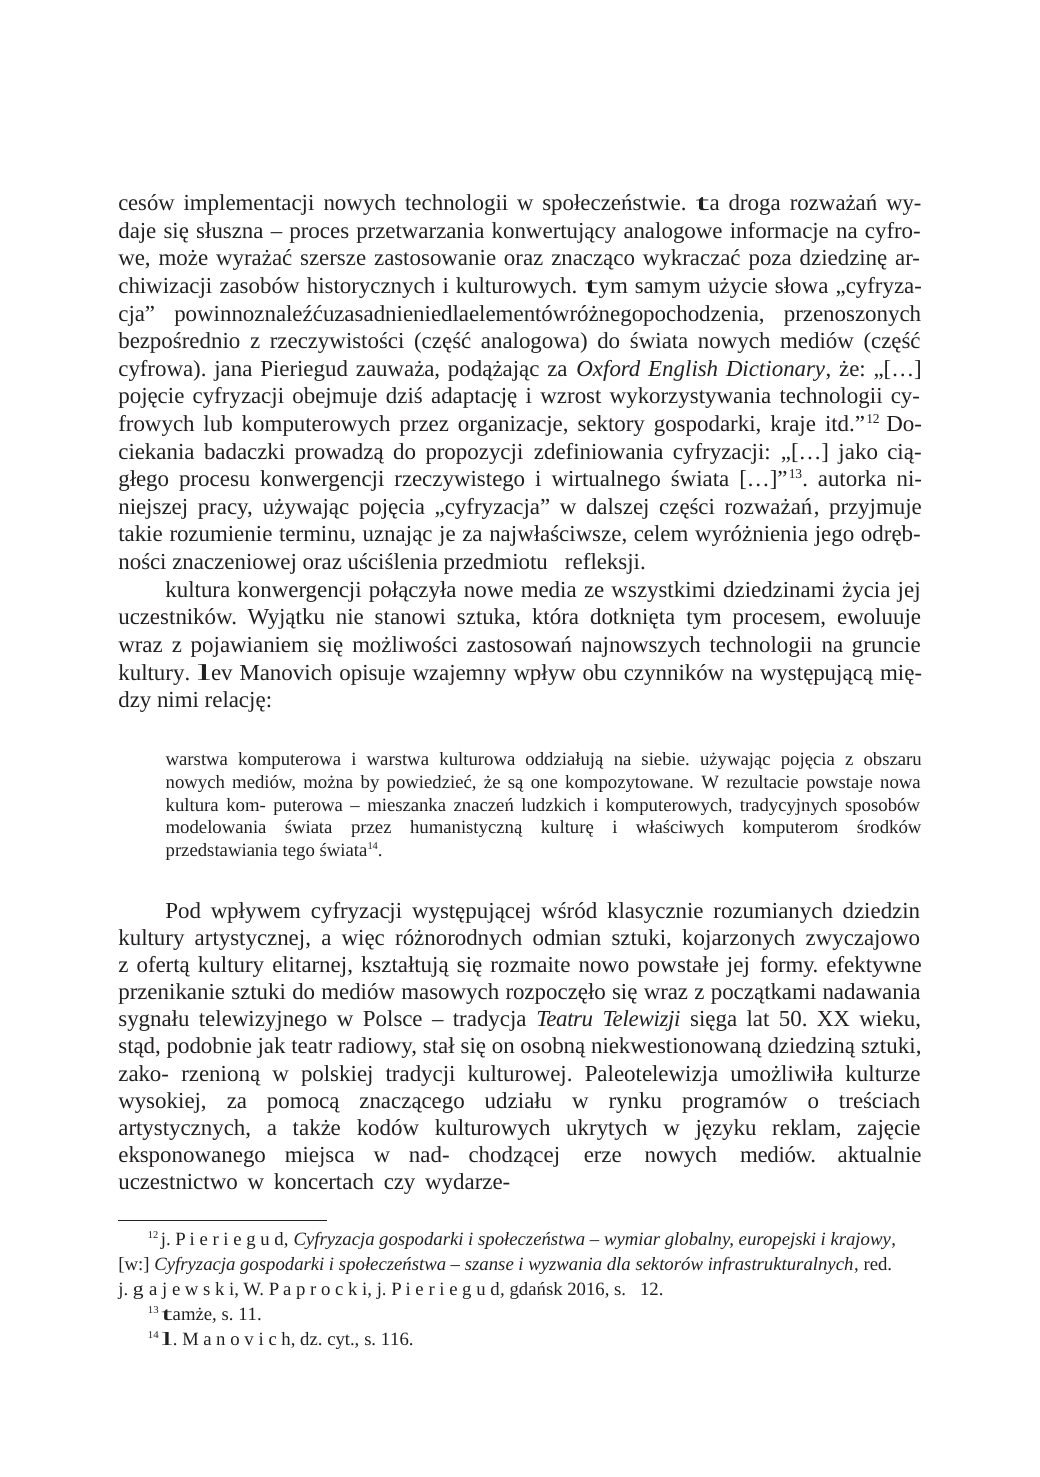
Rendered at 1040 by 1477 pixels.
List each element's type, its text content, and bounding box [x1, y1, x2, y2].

text cesów implementacji nowych technologii w społeczeństwie. ta droga rozważań wy- daje się słuszna – proces przetwarzania konwertujący analogowe informacje na cyfro- we, może wyrażać szersze zastosowanie oraz znacząco wykraczać poza dziedzinę ar- chiwizacji zasobów historycznych i kulturowych. tym samym użycie słowa „cyfryza- cja” powinnoznaleźćuzasadnieniedlaelementówróżnegopochodzenia, przenoszonych bezpośrednio z rzeczywistości (część analogowa) do świata nowych mediów (część cyfrowa). jana Pieriegud zauważa, podążając za Oxford English Dictionary, że: „[…] pojęcie cyfryzacji obejmuje dziś adaptację i wzrost wykorzystywania technologii cy- frowych lub komputerowych przez organizacje, sektory gospodarki, kraje itd.”12 Do- ciekania badaczki prowadzą do propozycji zdefiniowania cyfryzacji: „[…] jako cią- głego procesu konwergencji rzeczywistego i wirtualnego świata […]”13. autorka ni- niejszej pracy, używając pojęcia „cyfryzacja” w dalszej części rozważań, przyjmuje takie rozumienie terminu, uznając je za najwłaściwsze, celem wyróżnienia jego odręb- ności znaczeniowej oraz uściślenia przedmiotu refleksji. [118, 189, 922, 574]
text 13 tamże, s. 11. [148, 1303, 933, 1324]
text kultura konwergencji połączyła nowe media ze wszystkimi dziedzinami życia jej uczestników. Wyjątku nie stanowi sztuka, która dotknięta tym procesem, ewoluuje wraz z pojawianiem się możliwości zastosowań najnowszych technologii na gruncie kultury. lev Manovich opisuje wzajemny wpływ obu czynników na występującą mię- dzy nimi relację: [118, 576, 922, 712]
text 12 j. P i e r i e g u d, Cyfryzacja gospodarki i społeczeństwa – wymiar globalny, europejski i krajowy, [w:] Cyfryzacja gospodarki i społeczeństwa – szanse i wyzwania dla sektorów infrastrukturalnych, red. [118, 1220, 922, 1275]
text warstwa komputerowa i warstwa kulturowa oddziałują na siebie. używając pojęcia z obszaru nowych mediów, można by powiedzieć, że są one kompozytowane. W rezultacie powstaje nowa kultura kom- puterowa – mieszanka znaczeń ludzkich i komputerowych, tradycyjnych sposobów modelowania świata przez humanistyczną kulturę i właściwych komputerom środków przedstawiania tego świata14. [165, 748, 922, 860]
text j. g a j e w s k i, W. P a p r o c k i, j. P i e r i e g u d, gdańsk 2016, s. 12. [118, 1278, 933, 1299]
text Pod wpływem cyfryzacji występującej wśród klasycznie rozumianych dziedzin kultury artystycznej, a więc różnorodnych odmian sztuki, kojarzonych zwyczajowo z ofertą kultury elitarnej, kształtują się rozmaite nowo powstałe jej formy. efektywne przenikanie sztuki do mediów masowych rozpoczęło się wraz z początkami nadawania sygnału telewizyjnego w Polsce – tradycja Teatru Telewizji sięga lat 50. XX wieku, stąd, podobnie jak teatr radiowy, stał się on osobną niekwestionowaną dziedziną sztuki, zako- rzenioną w polskiej tradycji kulturowej. Paleotelewizja umożliwiła kulturze wysokiej, za pomocą znaczącego udziału w rynku programów o treściach artystycznych, a także kodów kulturowych ukrytych w języku reklam, zajęcie eksponowanego miejsca w nad- chodzącej erze nowych mediów. aktualnie uczestnictwo w koncertach czy wydarze- [118, 897, 922, 1194]
text 14 l. M a n o v i c h, dz. cyt., s. 116. [148, 1328, 933, 1349]
